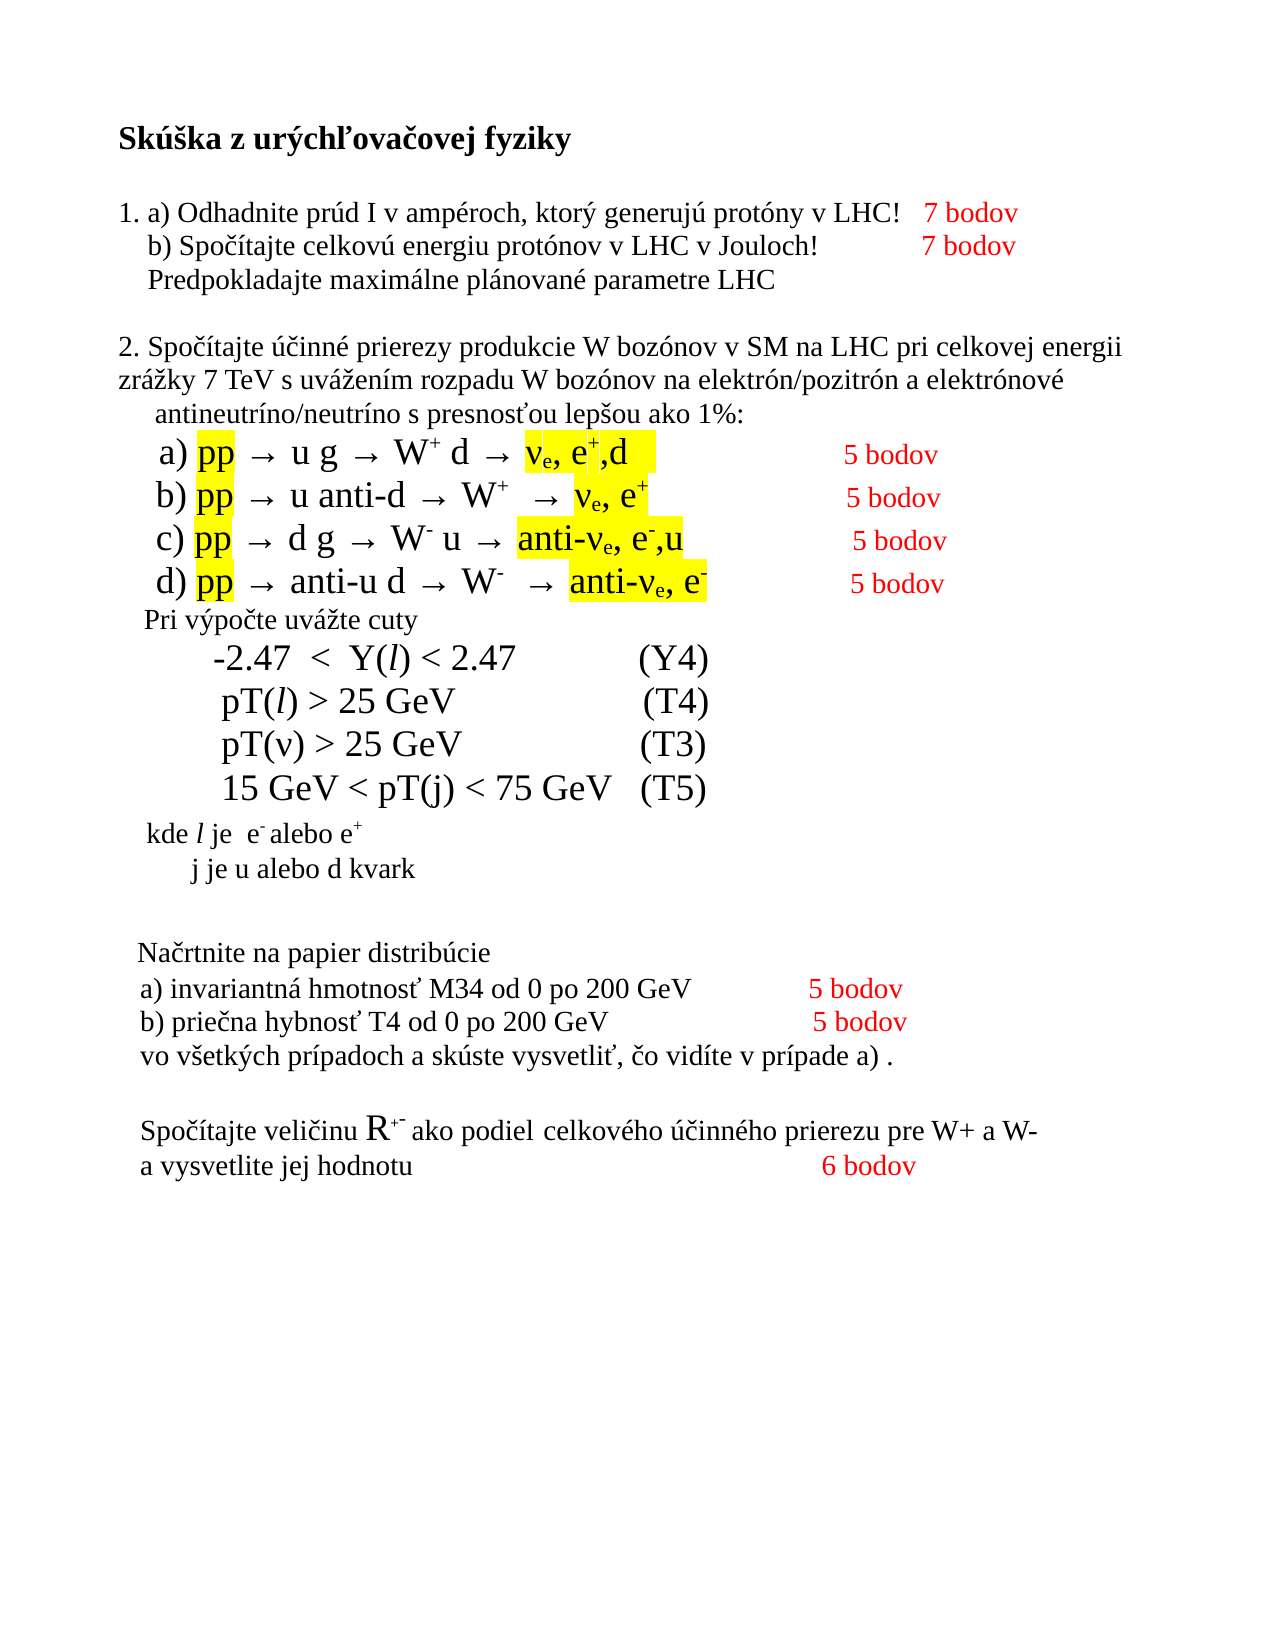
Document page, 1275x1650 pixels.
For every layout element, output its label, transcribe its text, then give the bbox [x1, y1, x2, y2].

text -2.47 < Y(l) < 2.47 (Y4) [118, 636, 1157, 679]
text b) priečna hybnosť T4 od 0 po 200 GeV 5 bodov [118, 1004, 1157, 1038]
text a vysvetlite jej hodnotu 6 bodov [118, 1148, 1157, 1182]
text vo všetkých prípadoch a skúste vysvetliť, čo vidíte v prípade a) . [118, 1038, 1157, 1072]
text a) pp → u g → W+ d → νe, e+,d 5 bodov [118, 429, 1157, 473]
text 2. Spočítajte účinné prierezy produkcie W bozónov v SM na LHC pri celkovej energii zrážky 7 TeV s uvážením rozpadu W bozónov na elektrón/pozitrón a elektrónové [118, 329, 1157, 396]
text Spočítajte veličinu R₊- ako podiel celkového účinného prierezu pre W+ a W- [118, 1105, 1157, 1148]
text 15 GeV < pT(j) < 75 GeV (T5) [118, 765, 1157, 808]
text pT(ν) > 25 GeV (T3) [118, 722, 1157, 765]
text 1. a) Odhadnite prúd I v ampéroch, ktorý generujú protóny v LHC! 7 bodov [118, 195, 1157, 228]
text pT(l) > 25 GeV (T4) [118, 679, 1157, 722]
text d) pp → anti-u d → W- → anti-νe, e- 5 bodov [118, 559, 1157, 602]
text Skúška z urýchľovačovej fyziky [118, 118, 1157, 156]
text antineutríno/neutríno s presnosťou lepšou ako 1%: [118, 396, 1157, 429]
text c) pp → d g → W- u → anti-νe, e-,u 5 bodov [118, 516, 1157, 559]
text kde l je e- alebo e+ [118, 808, 1157, 851]
text j je u alebo d kvark [118, 851, 1157, 885]
text b) pp → u anti-d → W+ → νe, e+ 5 bodov [118, 473, 1157, 516]
text Načrtnite na papier distribúcie [118, 928, 1157, 971]
text a) invariantná hmotnosť M34 od 0 po 200 GeV 5 bodov [118, 971, 1157, 1004]
text Predpokladajte maximálne plánované parametre LHC [118, 262, 1157, 295]
text Pri výpočte uvážte cuty [118, 602, 1157, 636]
text b) Spočítajte celkovú energiu protónov v LHC v Jouloch! 7 bodov [118, 228, 1157, 262]
